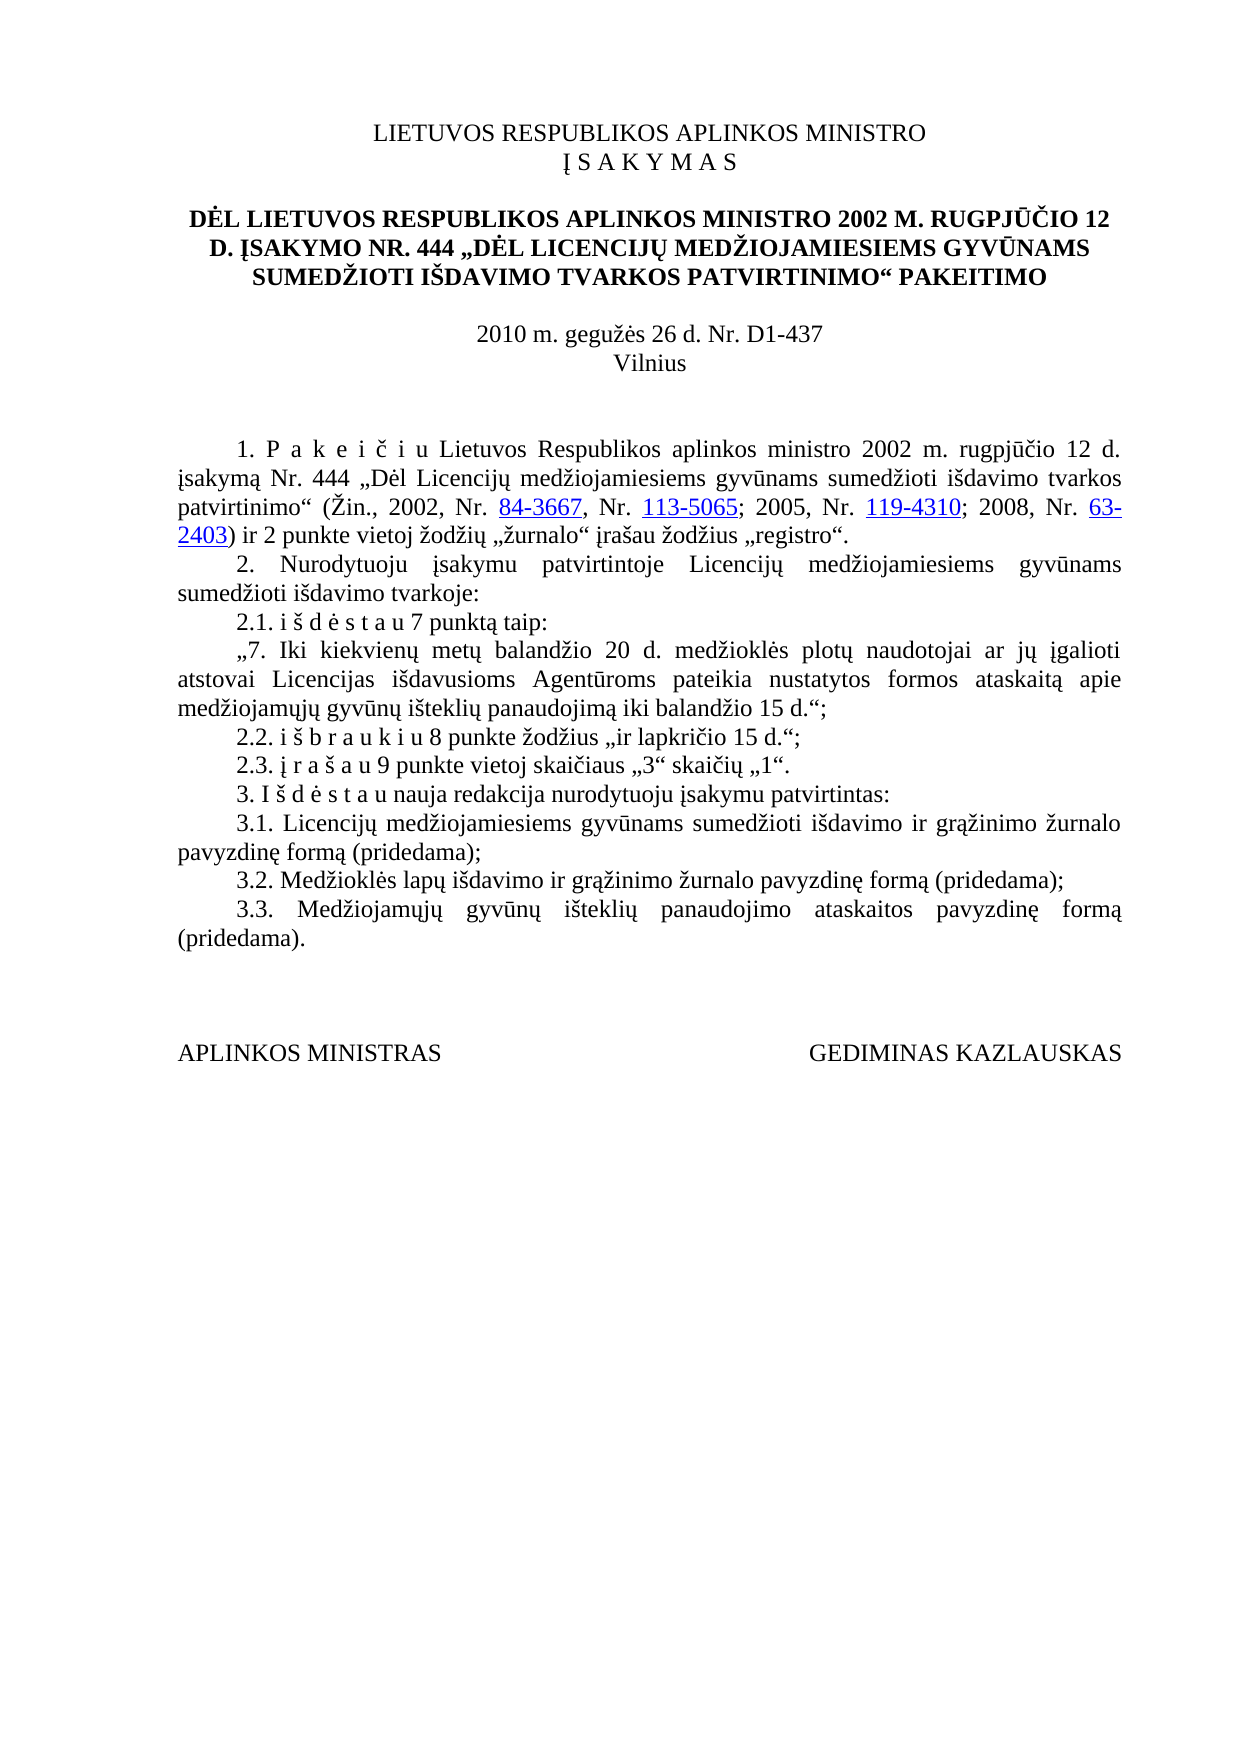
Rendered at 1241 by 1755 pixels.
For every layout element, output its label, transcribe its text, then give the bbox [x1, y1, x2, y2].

text 2.1. i š d ė s t a u 7 punktą taip: [177, 607, 1122, 636]
text 3. I š d ė s t a u nauja redakcija nurodytuoju įsakymu patvirtintas: [177, 779, 1122, 808]
text 3.2. Medžioklės lapų išdavimo ir grąžinimo žurnalo pavyzdinę formą (pridedama); [177, 866, 1122, 894]
text 2. Nurodytuoju įsakymu patvirtintoje Licencijų medžiojamiesiems gyvūnams sumedžioti išdavimo tvarkoje: [177, 549, 1122, 607]
text 2010 m. gegužės 26 d. Nr. D1-437 [177, 319, 1122, 348]
text Į S A K Y M A S [177, 147, 1122, 176]
text DĖL LIETUVOS RESPUBLIKOS APLINKOS MINISTRO 2002 M. RUGPJŪČIO 12 D. ĮSAKYMO Nr. 444 „DĖL LICENCIJŲ MEDŽIOJAMIESIEMS GYVŪNAMS SUMEDŽIOTI IŠDAVIMO TVARKOS PATVIRTINIMO“ PAKEITIMO [177, 204, 1122, 291]
text 2.3. į r a š a u 9 punkte vietoj skaičiaus „3“ skaičių „1“. [177, 751, 1122, 779]
text Aplinkos ministras Gediminas Kazlauskas [177, 1038, 1122, 1067]
text LIETUVOS RESPUBLIKOS APLINKOS MINISTRO [177, 118, 1122, 147]
text „7. Iki kiekvienų metų balandžio 20 d. medžioklės plotų naudotojai ar jų įgalioti atstovai Licencijas išdavusioms Agentūroms pateikia nustatytos formos ataskaitą apie medžiojamųjų gyvūnų išteklių panaudojimą iki balandžio 15 d.“; [177, 636, 1122, 722]
text Vilnius [177, 348, 1122, 377]
text 1. P a k e i č i u Lietuvos Respublikos aplinkos ministro 2002 m. rugpjūčio 12 d. įsakymą Nr. 444 „Dėl Licencijų medžiojamiesiems gyvūnams sumedžioti išdavimo tvarkos patvirtinimo“ (Žin., 2002, Nr. 84-3667, Nr. 113-5065; 2005, Nr. 119-4310; 2008, Nr. 63-2403) ir 2 punkte vietoj žodžių „žurnalo“ įrašau žodžius „registro“. [177, 434, 1122, 549]
text 3.3. Medžiojamųjų gyvūnų išteklių panaudojimo ataskaitos pavyzdinę formą (pridedama). [177, 894, 1122, 952]
text 2.2. i š b r a u k i u 8 punkte žodžius „ir lapkričio 15 d.“; [177, 722, 1122, 751]
text 3.1. Licencijų medžiojamiesiems gyvūnams sumedžioti išdavimo ir grąžinimo žurnalo pavyzdinę formą (pridedama); [177, 808, 1122, 866]
